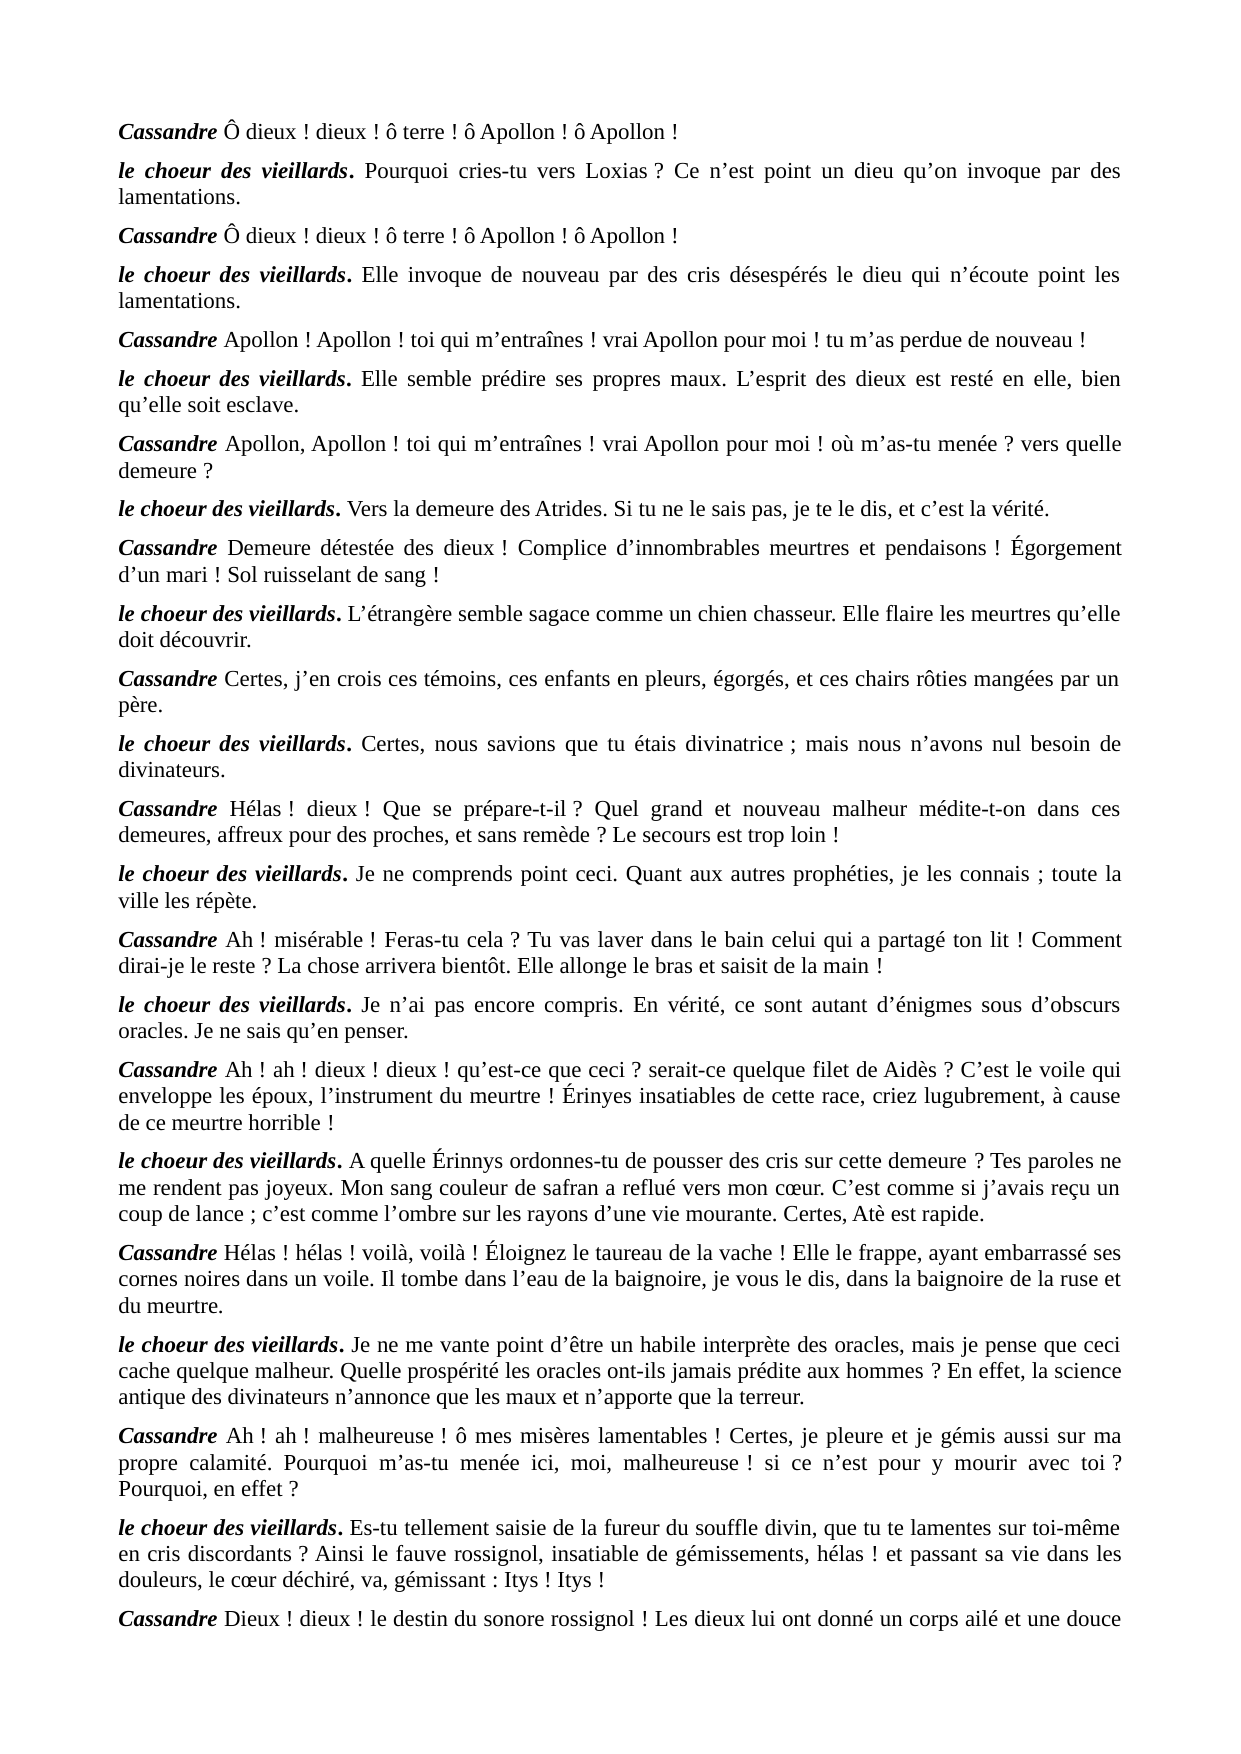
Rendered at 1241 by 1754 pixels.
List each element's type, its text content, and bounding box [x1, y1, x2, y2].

text Cassandre Dieux ! dieux ! le destin du sonore rossignol ! Les dieux lui ont donné un corps ailé et une douce [118, 1605, 1122, 1632]
text Cassandre Hélas ! dieux ! Que se prépare-t-il ? Quel grand et nouveau malheur médite-t-on dans ces demeures, affreux pour des proches, et sans remède ? Le secours est trop loin ! [118, 795, 1122, 848]
text Cassandre Hélas ! hélas ! voilà, voilà ! Éloignez le taureau de la vache ! Elle le frappe, ayant embarrassé ses cornes noires dans un voile. Il tombe dans l’eau de la baignoire, je vous le dis, dans la baignoire de la ruse et du meurtre. [118, 1239, 1122, 1318]
text le choeur des vieillards. Es-tu tellement saisie de la fureur du souffle divin, que tu te lamentes sur toi-même en cris discordants ? Ainsi le fauve rossignol, insatiable de gémissements, hélas ! et passant sa vie dans les douleurs, le cœur déchiré, va, gémissant : Itys ! Itys ! [118, 1514, 1122, 1593]
text Cassandre Apollon, Apollon ! toi qui m’entraînes ! vrai Apollon pour moi ! où m’as-tu menée ? vers quelle demeure ? [118, 430, 1122, 483]
text le choeur des vieillards. Je ne me vante point d’être un habile interprète des oracles, mais je pense que ceci cache quelque malheur. Quelle prospérité les oracles ont-ils jamais prédite aux hommes ? En effet, la science antique des divinateurs n’annonce que les maux et n’apporte que la terreur. [118, 1331, 1122, 1410]
text le choeur des vieillards. Je n’ai pas encore compris. En vérité, ce sont autant d’énigmes sous d’obscurs oracles. Je ne sais qu’en penser. [118, 991, 1122, 1043]
text le choeur des vieillards. Pourquoi cries-tu vers Loxias ? Ce n’est point un dieu qu’on invoque par des lamentations. [118, 157, 1122, 210]
text le choeur des vieillards. Je ne comprends point ceci. Quant aux autres prophéties, je les connais ; toute la ville les répète. [118, 860, 1122, 913]
text Cassandre Ah ! ah ! dieux ! dieux ! qu’est-ce que ceci ? serait-ce quelque filet de Aidès ? C’est le voile qui enveloppe les époux, l’instrument du meurtre ! Érinyes insatiables de cette race, criez lugubrement, à cause de ce meurtre horrible ! [118, 1056, 1122, 1135]
text le choeur des vieillards. Elle semble prédire ses propres maux. L’esprit des dieux est resté en elle, bien qu’elle soit esclave. [118, 365, 1122, 418]
text le choeur des vieillards. Elle invoque de nouveau par des cris désespérés le dieu qui n’écoute point les lamentations. [118, 261, 1122, 314]
text le choeur des vieillards. Certes, nous savions que tu étais divinatrice ; mais nous n’avons nul besoin de divinateurs. [118, 730, 1122, 783]
text le choeur des vieillards. Vers la demeure des Atrides. Si tu ne le sais pas, je te le dis, et c’est la vérité. [118, 496, 1122, 522]
text le choeur des vieillards. L’étrangère semble sagace comme un chien chasseur. Elle flaire les meurtres qu’elle doit découvrir. [118, 599, 1122, 652]
text Cassandre Apollon ! Apollon ! toi qui m’entraînes ! vrai Apollon pour moi ! tu m’as perdue de nouveau ! [118, 326, 1122, 353]
text Cassandre Ah ! misérable ! Feras-tu cela ? Tu vas laver dans le bain celui qui a partagé ton lit ! Comment dirai-je le reste ? La chose arrivera bientôt. Elle allonge le bras et saisit de la main ! [118, 926, 1122, 978]
text Cassandre Demeure détestée des dieux ! Complice d’innombrables meurtres et pendaisons ! Égorgement d’un mari ! Sol ruisselant de sang ! [118, 534, 1122, 587]
text Cassandre Certes, j’en crois ces témoins, ces enfants en pleurs, égorgés, et ces chairs rôties mangées par un père. [118, 665, 1122, 717]
text Cassandre Ô dieux ! dieux ! ô terre ! ô Apollon ! ô Apollon ! [118, 118, 1122, 144]
text Cassandre Ah ! ah ! malheureuse ! ô mes misères lamentables ! Certes, je pleure et je gémis aussi sur ma propre calamité. Pourquoi m’as-tu menée ici, moi, malheureuse ! si ce n’est pour y mourir avec toi ? Pourquoi, en effet ? [118, 1422, 1122, 1501]
text Cassandre Ô dieux ! dieux ! ô terre ! ô Apollon ! ô Apollon ! [118, 222, 1122, 248]
text le choeur des vieillards. A quelle Érinnys ordonnes-tu de pousser des cris sur cette demeure ? Tes paroles ne me rendent pas joyeux. Mon sang couleur de safran a reflué vers mon cœur. C’est comme si j’avais reçu un coup de lance ; c’est comme l’ombre sur les rayons d’une vie mourante. Certes, Atè est rapide. [118, 1148, 1122, 1227]
